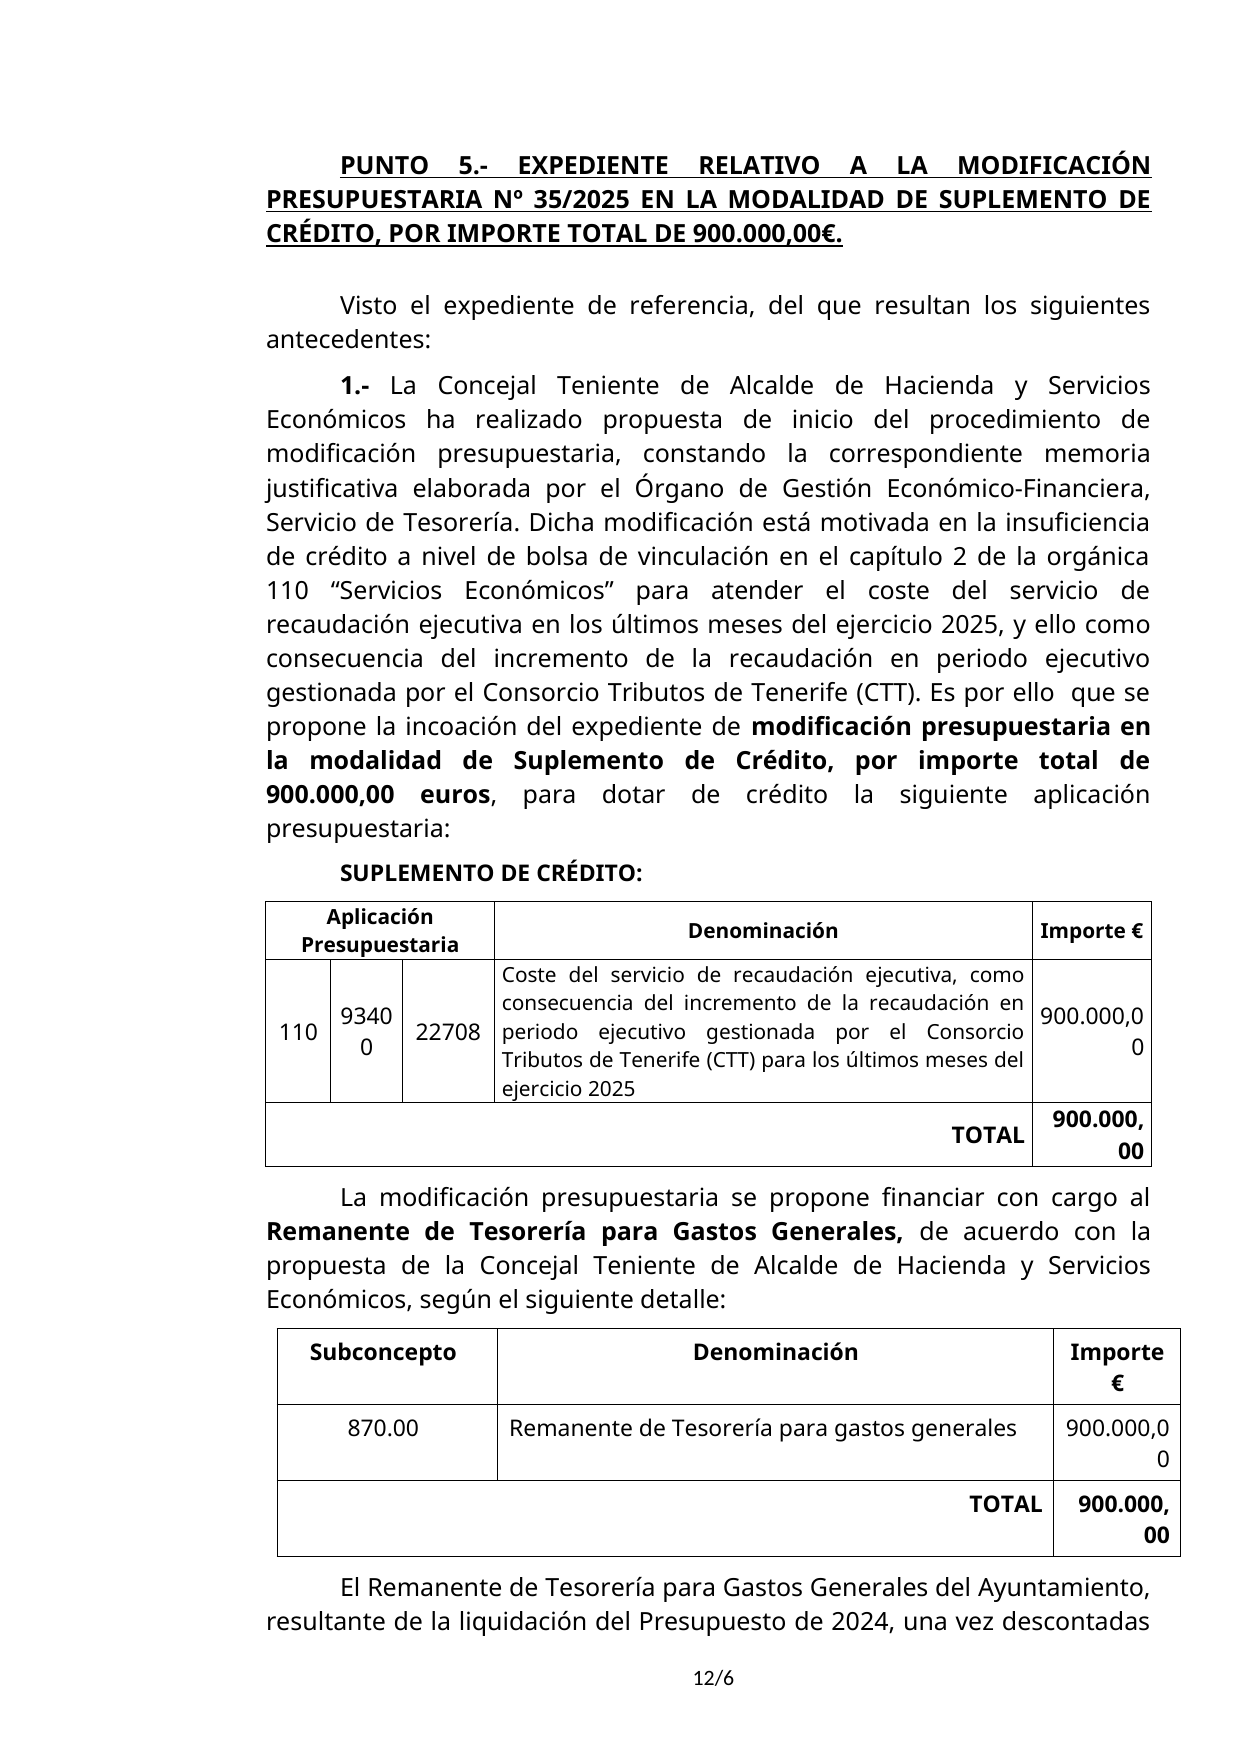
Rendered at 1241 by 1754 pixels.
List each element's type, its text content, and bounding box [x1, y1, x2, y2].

table_cell Coste del servicio de recaudación ejecutiva, como consecuencia del incremento de la recaudación en periodo ejecutivo gestionada por el Consorcio Tributos de Tenerife (CTT) para los últimos meses del ejercicio 2025 [495, 960, 1032, 1102]
table_header Denominación [498, 1329, 1053, 1404]
table_cell Remanente de Tesorería para gastos generales [498, 1405, 1053, 1480]
text La modificación presupuestaria se propone financiar con cargo al Remanente de Tesorería para Gastos Generales, de acuerdo con la propuesta de la Concejal Teniente de Alcalde de Hacienda y Servicios Económicos, según el siguiente detalle: [266, 1179, 1152, 1316]
subtitle CRÉDITO, POR IMPORTE TOTAL DE 900.000,00€. [266, 212, 1152, 250]
table_cell 900.000,00 [1033, 1103, 1151, 1166]
table_cell TOTAL [266, 1103, 1032, 1166]
table_cell 110 [266, 960, 330, 1102]
table_header Denominación [495, 902, 1032, 959]
table_cell 900.000,00 [1033, 960, 1151, 1102]
text 1.- La Concejal Teniente de Alcalde de Hacienda y Servicios Económicos ha realizado propuesta de inicio del procedimiento de modificación presupuestaria, constando la correspondiente memoria justificativa elaborada por el Órgano de Gestión Económico-Financiera, Servicio de Tesorería. Dicha modificación está motivada en la insuficiencia de crédito a nivel de bolsa de vinculación en el capítulo 2 de la orgánica 110 “Servicios Económicos” para atender el coste del servicio de recaudación ejecutiva en los últimos meses del ejercicio 2025, y ello como consecuencia del incremento de la recaudación en periodo ejecutivo gestionada por el Consorcio Tributos de Tenerife (CTT). Es por ello que se propone la incoación del expediente de modificación presupuestaria en la modalidad de Suplemento de Crédito, por importe total de 900.000,00 euros, para dotar de crédito la siguiente aplicación presupuestaria: [266, 368, 1152, 845]
table_cell 22708 [403, 960, 494, 1102]
text El Remanente de Tesorería para Gastos Generales del Ayuntamiento, resultante de la liquidación del Presupuesto de 2024, una vez descontadas [266, 1570, 1152, 1638]
text Visto el expediente de referencia, del que resultan los siguientes antecedentes: [266, 287, 1152, 356]
table_header Importe € [1033, 902, 1151, 959]
table_header Importe € [1054, 1329, 1180, 1404]
table_cell 900.000,00 [1054, 1405, 1180, 1480]
table_header Subconcepto [278, 1329, 497, 1404]
table_cell 870.00 [278, 1405, 497, 1480]
text SUPLEMENTO DE CRÉDITO: [266, 857, 1152, 889]
table_header Aplicación Presupuestaria [266, 902, 494, 959]
table_cell TOTAL [278, 1481, 1053, 1556]
subtitle PUNTO 5.- EXPEDIENTE RELATIVO A LA MODIFICACIÓN PRESUPUESTARIA Nº 35/2025 EN LA MODALIDAD DE SUPLEMENTO DE [266, 148, 1152, 211]
table_cell 900.000,00 [1054, 1481, 1180, 1556]
table_cell 93400 [331, 960, 402, 1102]
